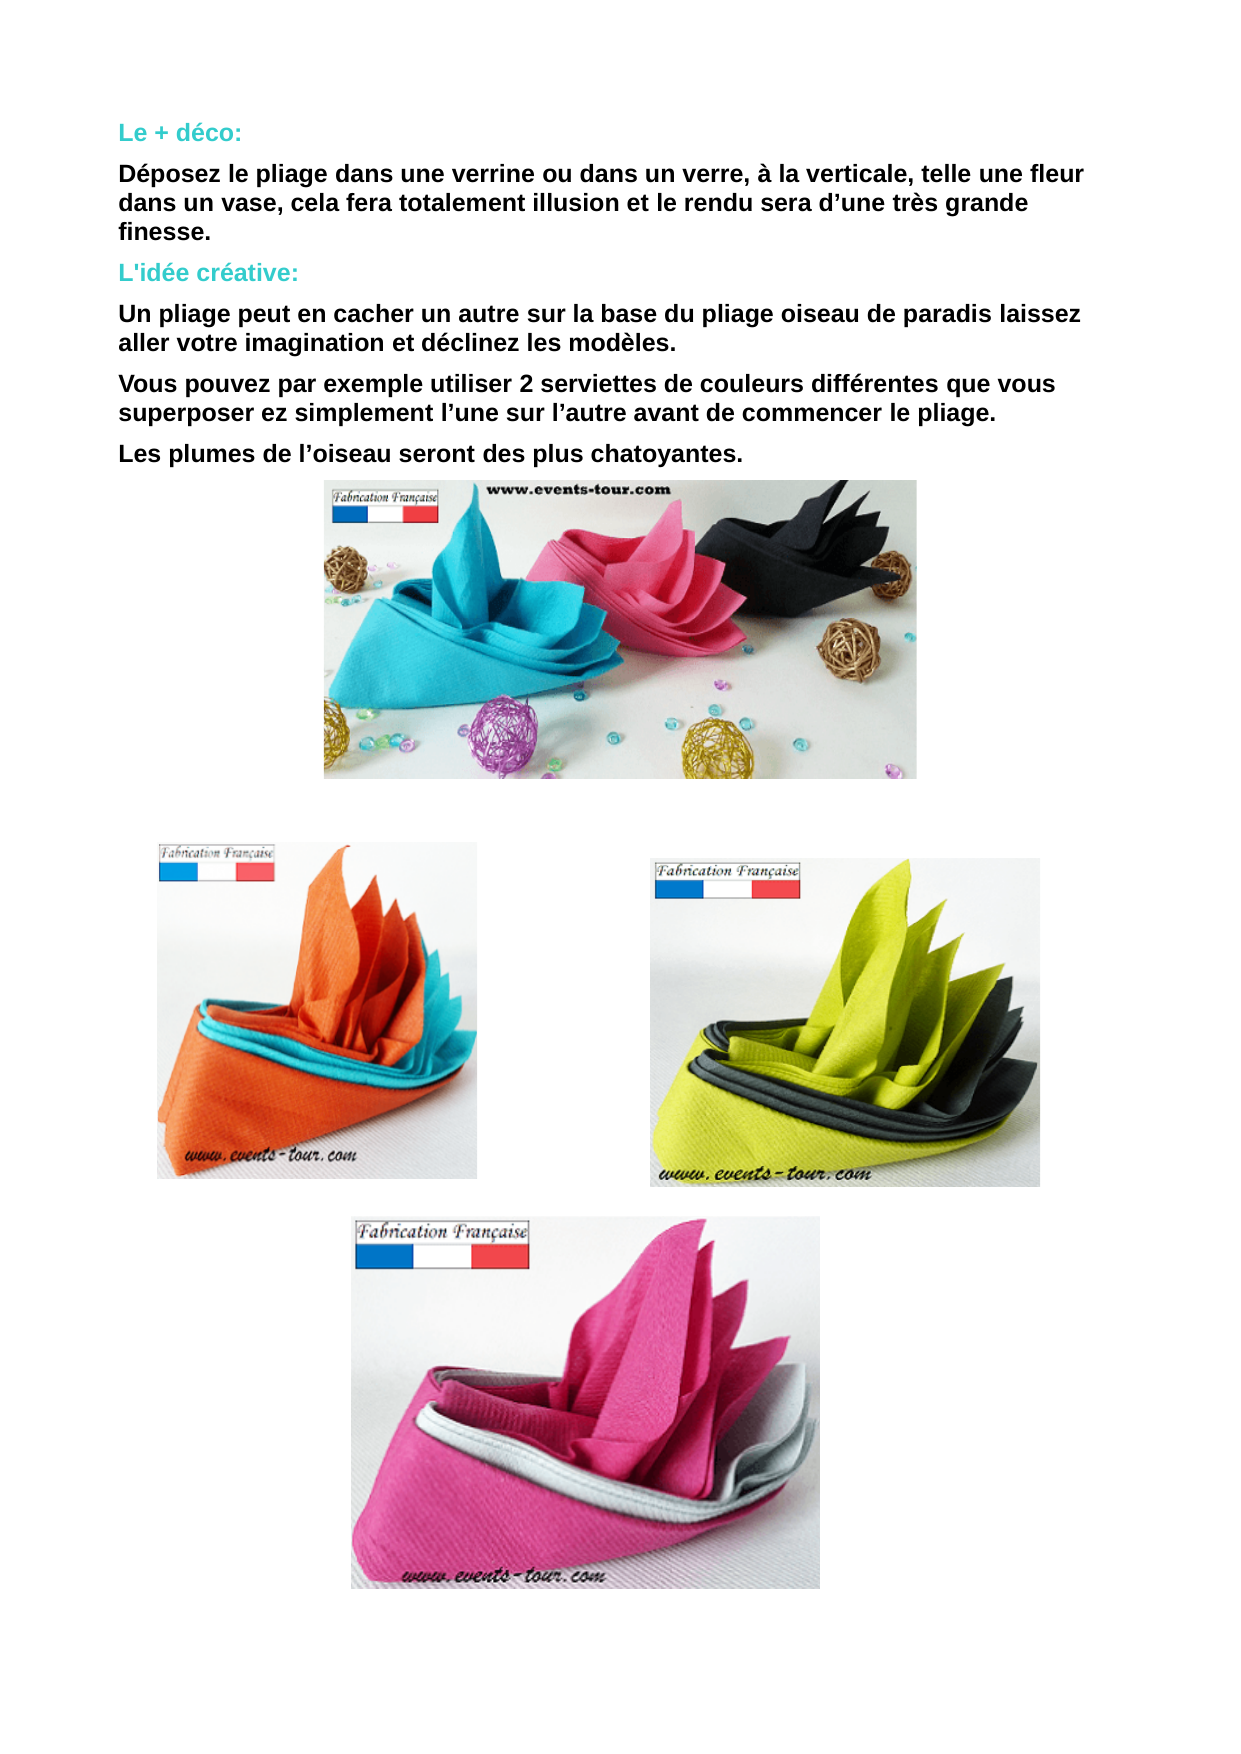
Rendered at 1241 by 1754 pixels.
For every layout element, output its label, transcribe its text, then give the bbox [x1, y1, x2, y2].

picture [157, 842, 478, 1179]
picture [351, 1216, 820, 1589]
text Un pliage peut en cacher un autre sur la base du pliage oiseau de paradis laissez aller votre imagination et déclinez les modèles. [118, 299, 1122, 357]
picture [650, 858, 1041, 1187]
text Les plumes de l’oiseau seront des plus chatoyantes. [118, 439, 1122, 468]
text Vous pouvez par exemple utiliser 2 serviettes de couleurs différentes que vous superposer ez simplement l’une sur l’autre avant de commencer le pliage. [118, 369, 1122, 427]
text L'idée créative: [118, 258, 1122, 287]
text Le + déco: [118, 118, 1122, 147]
picture [323, 480, 917, 779]
text Déposez le pliage dans une verrine ou dans un verre, à la verticale, telle une fleur dans un vase, cela fera totalement illusion et le rendu sera d’une très grande finesse. [118, 159, 1122, 246]
